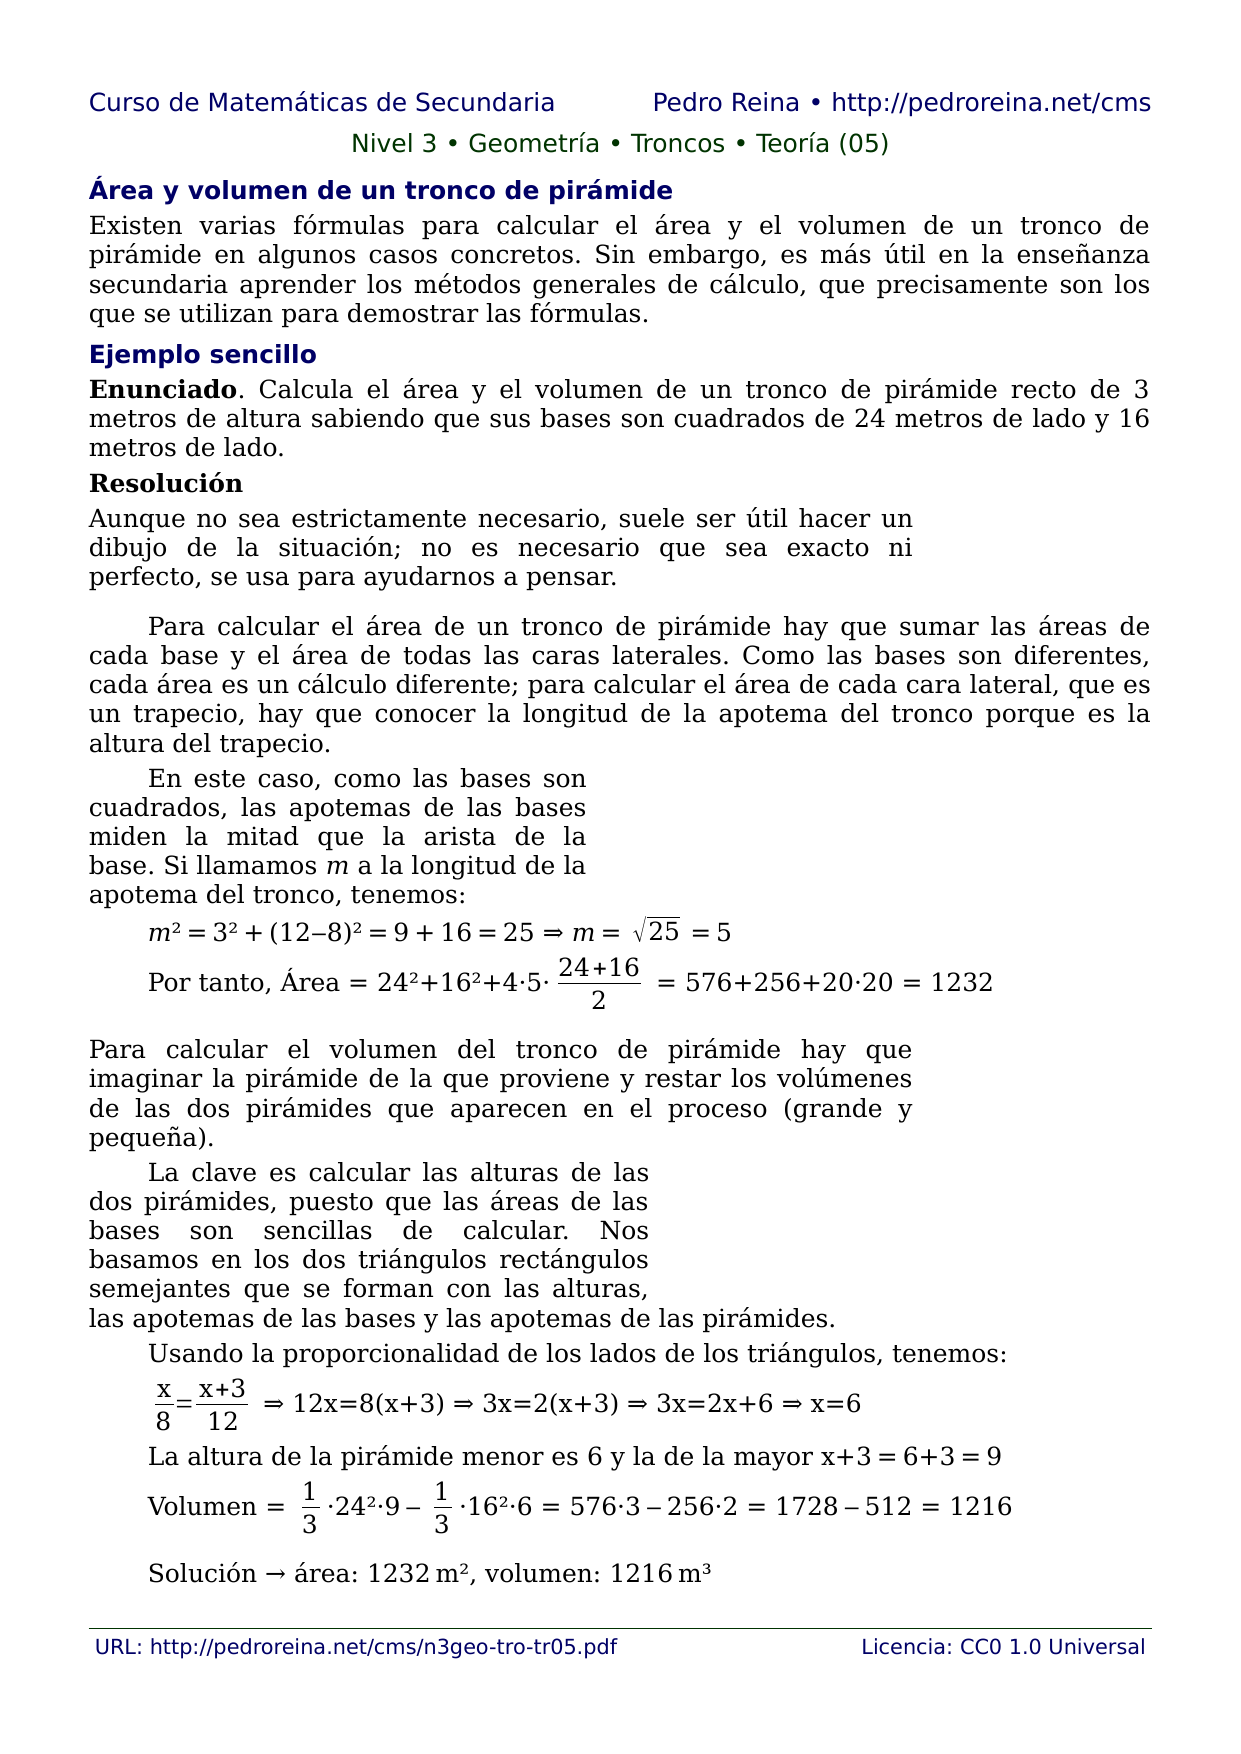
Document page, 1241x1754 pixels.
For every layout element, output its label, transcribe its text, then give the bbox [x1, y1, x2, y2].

text Área y volumen de un tronco de pirámide [88, 176, 1152, 206]
text La altura de la pirámide menor es 6 y la de la mayor x+3 = 6+3 = 9 [88, 1442, 1152, 1471]
text Nivel 3 • Geometría • Troncos • Teoría (05) [88, 129, 1152, 159]
text Aunque no sea estrictamente necesario, suele ser útil hacer un dibujo de la situación; no es necesario que sea exacto ni perfecto, se usa para ayudarnos a pensar. [88, 504, 1152, 592]
text Por tanto, Área = 24²+16²+4·5· = 576+256+20·20 = 1232 [88, 953, 1152, 1015]
text La clave es calcular las alturas de las dos pirámides, puesto que las áreas de las bases son sencillas de calcular. Nos basamos en los dos triángulos rectángulos semejantes que se forman con las alturas, las apotemas de las bases y las apotemas de las pirámides. [88, 1158, 1152, 1333]
text Usando la proporcionalidad de los lados de los triángulos, tenemos: [88, 1339, 1152, 1368]
text Ejemplo sencillo [88, 340, 1152, 369]
text ⇒ 12x=8(x+3) ⇒ 3x=2(x+3) ⇒ 3x=2x+6 ⇒ x=6 [88, 1374, 1152, 1436]
text m² = 3² + (12‒8)² = 9 + 16 = 25 ⇒ m = = 5 [88, 916, 1152, 947]
text Existen varias fórmulas para calcular el área y el volumen de un tronco de pirámide en algunos casos concretos. Sin embargo, es más útil en la enseñanza secundaria aprender los métodos generales de cálculo, que precisamente son los que se utilizan para demostrar las fórmulas. [88, 211, 1152, 328]
text Para calcular el volumen del tronco de pirámide hay que imaginar la pirámide de la que proviene y restar los volúmenes de las dos pirámides que aparecen en el proceso (grande y pequeña). [88, 1035, 1152, 1152]
text En este caso, como las bases son cuadrados, las apotemas de las bases miden la mitad que la arista de la base. Si llamamos m a la longitud de la apotema del tronco, tenemos: [88, 764, 1152, 910]
text Solución → área: 1232 m², volumen: 1216 m³ [88, 1559, 1152, 1588]
text Volumen = ·24²·9 ‒ ·16²·6 = 576·3 ‒ 256·2 = 1728 ‒ 512 = 1216 [88, 1477, 1152, 1539]
text Resolución [88, 469, 1152, 498]
text Enunciado. Calcula el área y el volumen de un tronco de pirámide recto de 3 metros de altura sabiendo que sus bases son cuadrados de 24 metros de lado y 16 metros de lado. [88, 375, 1152, 463]
text Para calcular el área de un tronco de pirámide hay que sumar las áreas de cada base y el área de todas las caras laterales. Como las bases son diferentes, cada área es un cálculo diferente; para calcular el área de cada cara lateral, que es un trapecio, hay que conocer la longitud de la apotema del tronco porque es la altura del trapecio. [88, 612, 1152, 758]
text Curso de Matemáticas de Secundaria Pedro Reina • http://pedroreina.net/cms [88, 88, 1152, 118]
